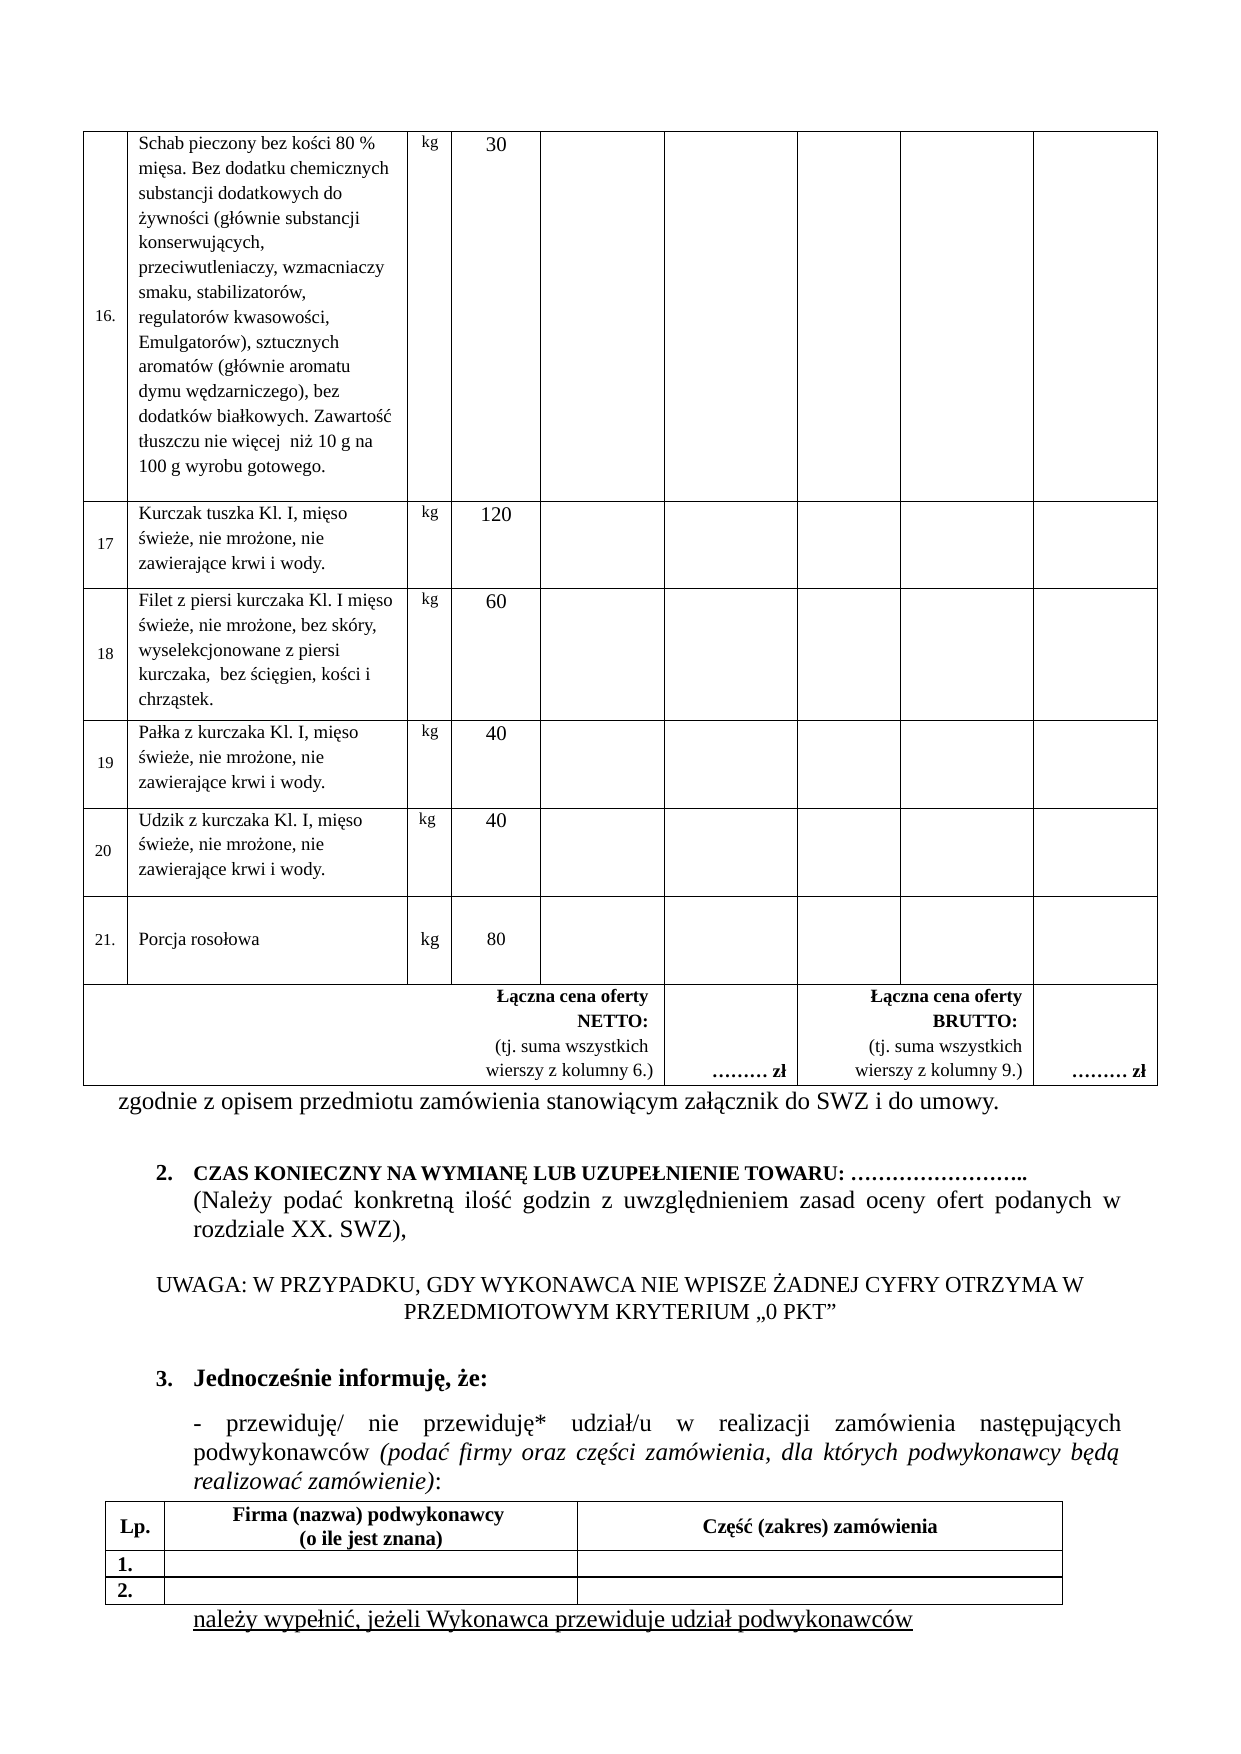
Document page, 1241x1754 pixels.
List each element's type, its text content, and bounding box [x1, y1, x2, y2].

table_cell [798, 721, 900, 807]
table_cell [1034, 589, 1157, 720]
table_cell kg [408, 132, 451, 501]
table_cell [541, 721, 664, 807]
table_cell [901, 721, 1033, 807]
list Jednocześnie informuję, że: [156, 1363, 1122, 1392]
table_cell [665, 502, 797, 588]
text należy wypełnić, jeżeli Wykonawca przewiduje udział podwykonawców [193, 1604, 1122, 1633]
table_cell [901, 132, 1033, 501]
table_cell 80 [452, 897, 540, 984]
table_cell 120 [452, 502, 540, 588]
table_cell [1034, 721, 1157, 807]
table_cell Udzik z kurczaka Kl. I, mięso świeże, nie mrożone, nie zawierające krwi i wody. [128, 809, 407, 896]
table_cell 18 [84, 589, 127, 720]
table_cell Pałka z kurczaka Kl. I, mięso świeże, nie mrożone, nie zawierające krwi i wody. [128, 721, 407, 807]
text UWAGA: W PRZYPADKU, GDY WYKONAWCA NIE WPISZE ŻADNEJ CYFRY OTRZYMA W PRZEDMIOTOWYM KRYTERIUM „0 PKT” [118, 1271, 1122, 1324]
table_cell kg [408, 721, 451, 807]
text zgodnie z opisem przedmiotu zamówienia stanowiącym załącznik do SWZ i do umowy. [118, 1086, 1122, 1115]
table_cell 30 [452, 132, 540, 501]
table_cell Łączna cena oferty BRUTTO: (tj. suma wszystkich wierszy z kolumny 9.) [798, 985, 1033, 1085]
table_cell [541, 132, 664, 501]
table_cell [165, 1578, 577, 1603]
table_cell [665, 897, 797, 984]
table_cell [901, 589, 1033, 720]
table_cell [798, 502, 900, 588]
table_cell [1034, 897, 1157, 984]
table_cell kg [408, 589, 451, 720]
table_cell [1034, 502, 1157, 588]
table_cell [165, 1551, 577, 1576]
table_cell kg [408, 809, 451, 896]
table_cell 21. [84, 897, 127, 984]
table_cell kg [408, 502, 451, 588]
table_cell 40 [452, 809, 540, 896]
table_cell ……… zł [1034, 985, 1157, 1085]
table_cell [578, 1578, 1062, 1603]
table_cell 60 [452, 589, 540, 720]
table_cell [541, 897, 664, 984]
table_cell Łączna cena oferty NETTO: (tj. suma wszystkich wierszy z kolumny 6.) [84, 985, 664, 1085]
table_cell [901, 502, 1033, 588]
table_cell Porcja rosołowa [128, 897, 407, 984]
table_cell [798, 589, 900, 720]
table_cell 20 [84, 809, 127, 896]
table_cell [901, 897, 1033, 984]
table_cell [665, 809, 797, 896]
table_cell Filet z piersi kurczaka Kl. I mięso świeże, nie mrożone, bez skóry, wyselekcjonowane z piersi kurczaka, bez ścięgien, kości i chrząstek. [128, 589, 407, 720]
table_cell 40 [452, 721, 540, 807]
table_cell [798, 132, 900, 501]
table_cell 1. [106, 1551, 164, 1576]
table_cell 16. [84, 132, 127, 501]
table_cell [665, 721, 797, 807]
table_cell [1034, 132, 1157, 501]
table_cell [798, 809, 900, 896]
table_cell [665, 132, 797, 501]
table_cell [541, 502, 664, 588]
table_cell [541, 809, 664, 896]
table_cell [798, 897, 900, 984]
table_header Lp. [106, 1502, 164, 1550]
table_cell kg [408, 897, 451, 984]
table_cell [578, 1551, 1062, 1576]
table_cell 19 [84, 721, 127, 807]
text - przewiduję/ nie przewiduję* udział/u w realizacji zamówienia następujących podwykonawców (podać firmy oraz części zamówienia, dla których podwykonawcy będą realizować zamówienie): [193, 1408, 1122, 1494]
table_cell [541, 589, 664, 720]
table_cell [665, 589, 797, 720]
table_cell [1034, 809, 1157, 896]
table_cell ……… zł [665, 985, 797, 1085]
list CZAS KONIECZNY NA WYMIANĘ LUB UZUPEŁNIENIE TOWARU: …………………….. [156, 1159, 1122, 1185]
text (Należy podać konkretną ilość godzin z uwzględnieniem zasad oceny ofert podanych w rozdziale XX. SWZ), [193, 1185, 1122, 1243]
table_cell [901, 809, 1033, 896]
table_cell 2. [106, 1578, 164, 1603]
table_cell 17 [84, 502, 127, 588]
table_cell Schab pieczony bez kości 80 % mięsa. Bez dodatku chemicznych substancji dodatkowych do żywności (głównie substancji konserwujących, przeciwutleniaczy, wzmacniaczy smaku, stabilizatorów, regulatorów kwasowości, Emulgatorów), sztucznych aromatów (głównie aromatu dymu wędzarniczego), bez dodatków białkowych. Zawartość tłuszczu nie więcej niż 10 g na 100 g wyrobu gotowego. [128, 132, 407, 501]
table_cell Kurczak tuszka Kl. I, mięso świeże, nie mrożone, nie zawierające krwi i wody. [128, 502, 407, 588]
table_header Część (zakres) zamówienia [578, 1502, 1062, 1550]
